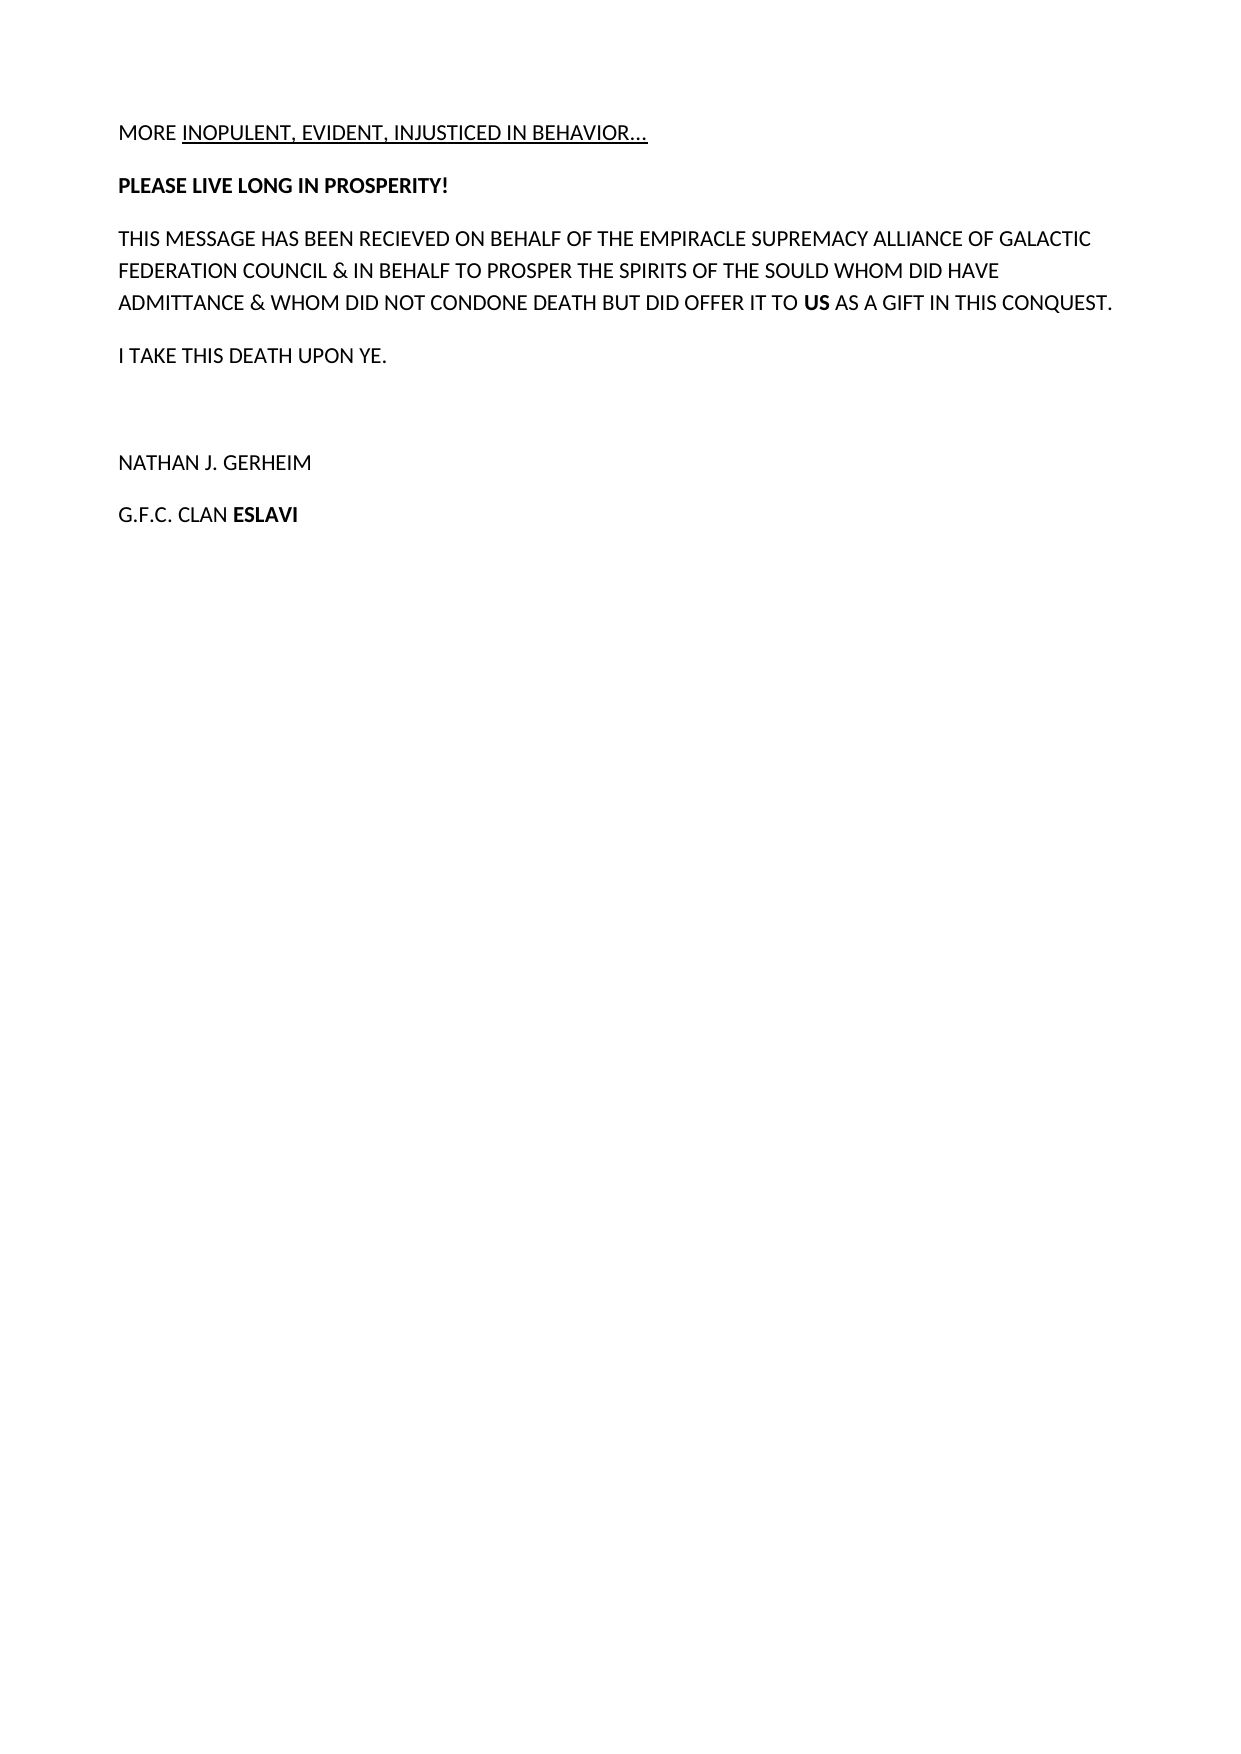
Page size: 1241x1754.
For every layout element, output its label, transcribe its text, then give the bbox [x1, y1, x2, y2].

text PLEASE LIVE LONG IN PROSPERITY! [118, 171, 1122, 199]
text MORE INOPULENT, EVIDENT, INJUSTICED IN BEHAVIOR... [118, 118, 1122, 146]
text G.F.C. CLAN ESLAVI [118, 501, 1122, 529]
text I TAKE THIS DEATH UPON YE. [118, 342, 1122, 369]
text NATHAN J. GERHEIM [118, 448, 1122, 476]
text THIS MESSAGE HAS BEEN RECIEVED ON BEHALF OF THE EMPIRACLE SUPREMACY ALLIANCE OF GALACTIC FEDERATION COUNCIL & IN BEHALF TO PROSPER THE SPIRITS OF THE SOULD WHOM DID HAVE ADMITTANCE & WHOM DID NOT CONDONE DEATH BUT DID OFFER IT TO US AS A GIFT IN THIS CONQUEST. [118, 224, 1122, 317]
